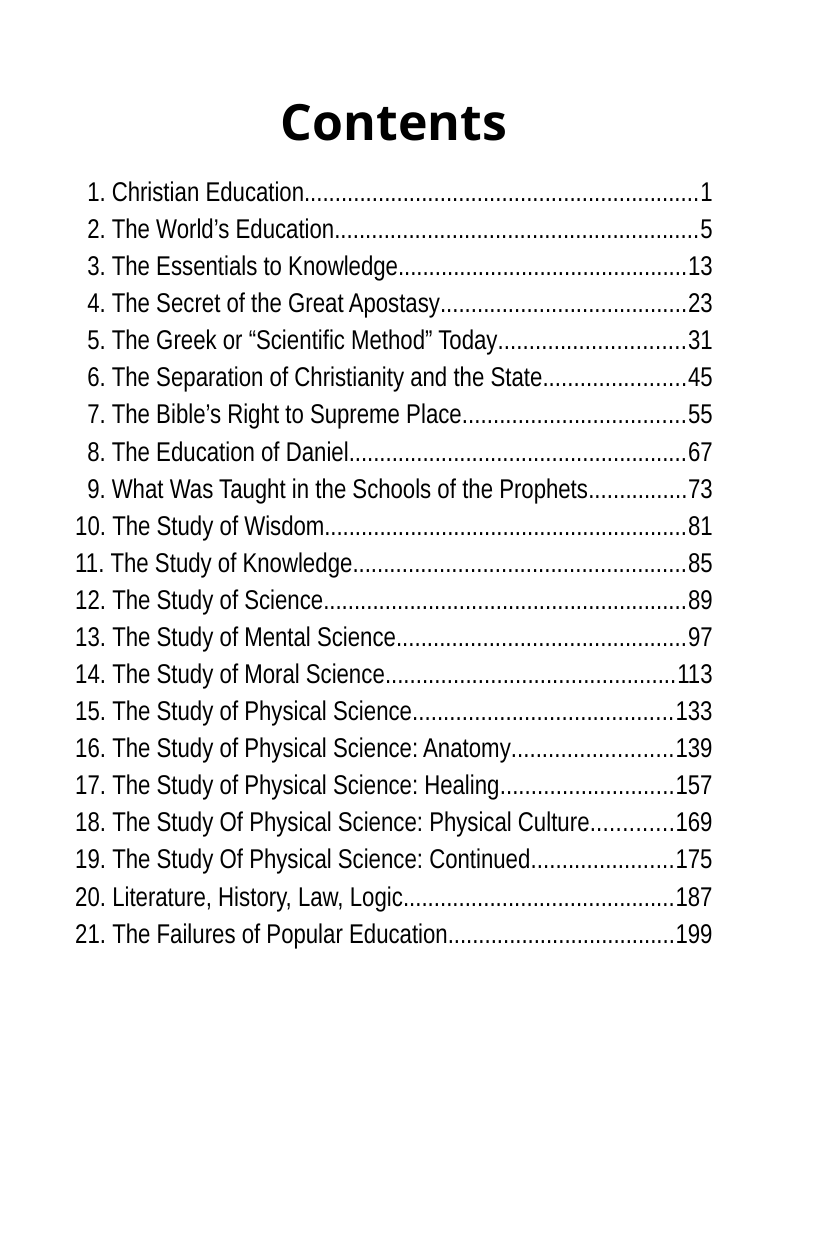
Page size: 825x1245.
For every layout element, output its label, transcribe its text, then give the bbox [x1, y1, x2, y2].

title Contents [75, 87, 712, 155]
list Literature, History, Law, Logic 187 [75, 881, 712, 912]
list The Secret of the Great Apostasy 23 [87, 287, 712, 318]
list The Study of Physical Science: Anatomy 139 [75, 732, 712, 763]
list The Bible’s Right to Supreme Place 55 [87, 399, 712, 430]
list The Education of Daniel 67 [87, 436, 712, 467]
list The Study of Physical Science 133 [75, 695, 712, 726]
list The Study of Physical Science: Healing 157 [75, 769, 712, 801]
list Christian Education 1 [87, 176, 712, 207]
list The Study of Knowledge 85 [75, 547, 712, 578]
list The Study of Mental Science 97 [75, 621, 712, 652]
list The Greek or “Scientific Method” Today 31 [87, 324, 712, 356]
list The Study Of Physical Science: Physical Culture 169 [75, 807, 712, 838]
list The Failures of Popular Education 199 [75, 918, 712, 949]
list The World’s Education 5 [87, 213, 712, 244]
list The Study Of Physical Science: Continued 175 [75, 844, 712, 875]
list The Essentials to Knowledge 13 [87, 250, 712, 281]
list The Study of Wisdom 81 [75, 510, 712, 541]
list The Study of Moral Science 113 [75, 658, 712, 689]
list What Was Taught in the Schools of the Prophets 73 [87, 473, 712, 504]
list The Study of Science 89 [75, 584, 712, 615]
list The Separation of Christianity and the State 45 [87, 362, 712, 393]
